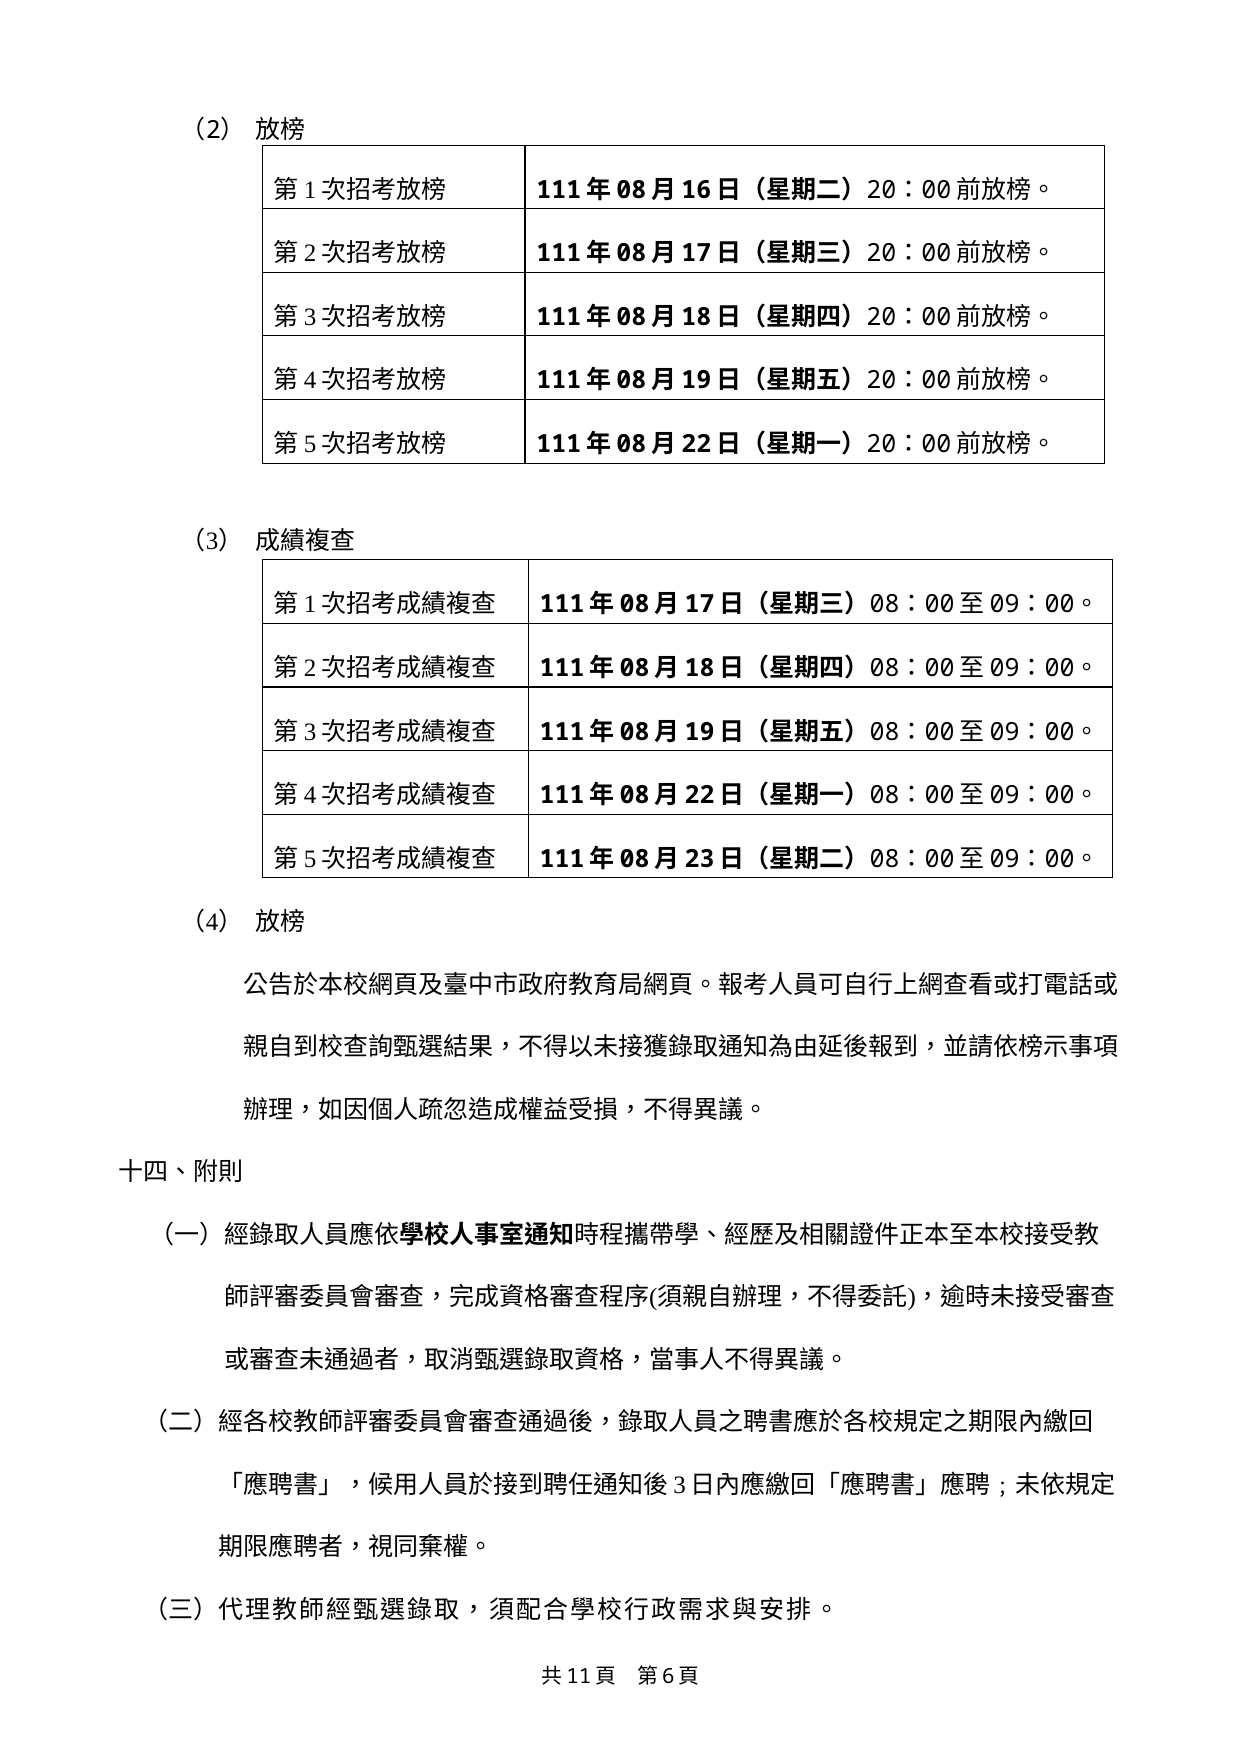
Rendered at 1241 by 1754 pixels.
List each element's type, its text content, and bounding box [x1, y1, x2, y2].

table_header 111年08月16日（星期二）20：00前放榜。 [526, 146, 1104, 208]
table_cell 第2次招考成績複查 [263, 624, 528, 686]
table_cell 第3次招考成績複查 [263, 688, 528, 750]
table_cell 111年08月23日（星期二）08：00至09：00。 [529, 815, 1112, 877]
text 公告於本校網頁及臺中市政府教育局網頁。報考人員可自行上網查看或打電話或親自到校查詢甄選結果，不得以未接獲錄取通知為由延後報到，並請依榜示事項辦理，如因個人疏忽造成權益受損，不得異議。 [243, 941, 1122, 1128]
table_cell 111年08月18日（星期四）08：00至09：00。 [529, 624, 1112, 686]
table_cell 第2次招考放榜 [263, 209, 524, 272]
text （一）經錄取人員應依學校人事室通知時程攜帶學、經歷及相關證件正本至本校接受教師評審委員會審查，完成資格審查程序(須親自辦理，不得委託)，逾時未接受審查或審查未通過者，取消甄選錄取資格，當事人不得異議。 [149, 1191, 1122, 1378]
text （三）代理教師經甄選錄取，須配合學校行政需求與安排。 [118, 1566, 1122, 1628]
list 放榜 [181, 111, 1122, 145]
table_cell 第3次招考放榜 [263, 273, 524, 335]
table_cell 第4次招考放榜 [263, 336, 524, 399]
table_cell 111年08月22日（星期一）20：00前放榜。 [526, 400, 1104, 462]
table_cell 111年08月19日（星期五）20：00前放榜。 [526, 336, 1104, 399]
table_header 111年08月17日（星期三）08：00至09：00。 [529, 560, 1112, 623]
table_cell 第5次招考成績複查 [263, 815, 528, 877]
table_cell 第4次招考成績複查 [263, 751, 528, 813]
table_header 第1次招考放榜 [263, 146, 524, 208]
table_header 第1次招考成績複查 [263, 560, 528, 623]
text 十四、附則 [118, 1128, 1122, 1191]
text （二）經各校教師評審委員會審查通過後，錄取人員之聘書應於各校規定之期限內繳回「應聘書」，候用人員於接到聘任通知後3日內應繳回「應聘書」應聘﹔未依規定期限應聘者，視同棄權。 [143, 1378, 1122, 1566]
table_cell 111年08月17日（星期三）20：00前放榜。 [526, 209, 1104, 272]
table_cell 111年08月19日（星期五）08：00至09：00。 [529, 688, 1112, 750]
table_cell 111年08月18日（星期四）20：00前放榜。 [526, 273, 1104, 335]
list 放榜 [181, 878, 1122, 941]
table_cell 第5次招考放榜 [263, 400, 524, 462]
table_cell 111年08月22日（星期一）08：00至09：00。 [529, 751, 1112, 813]
list 成績複查 [181, 497, 1122, 559]
